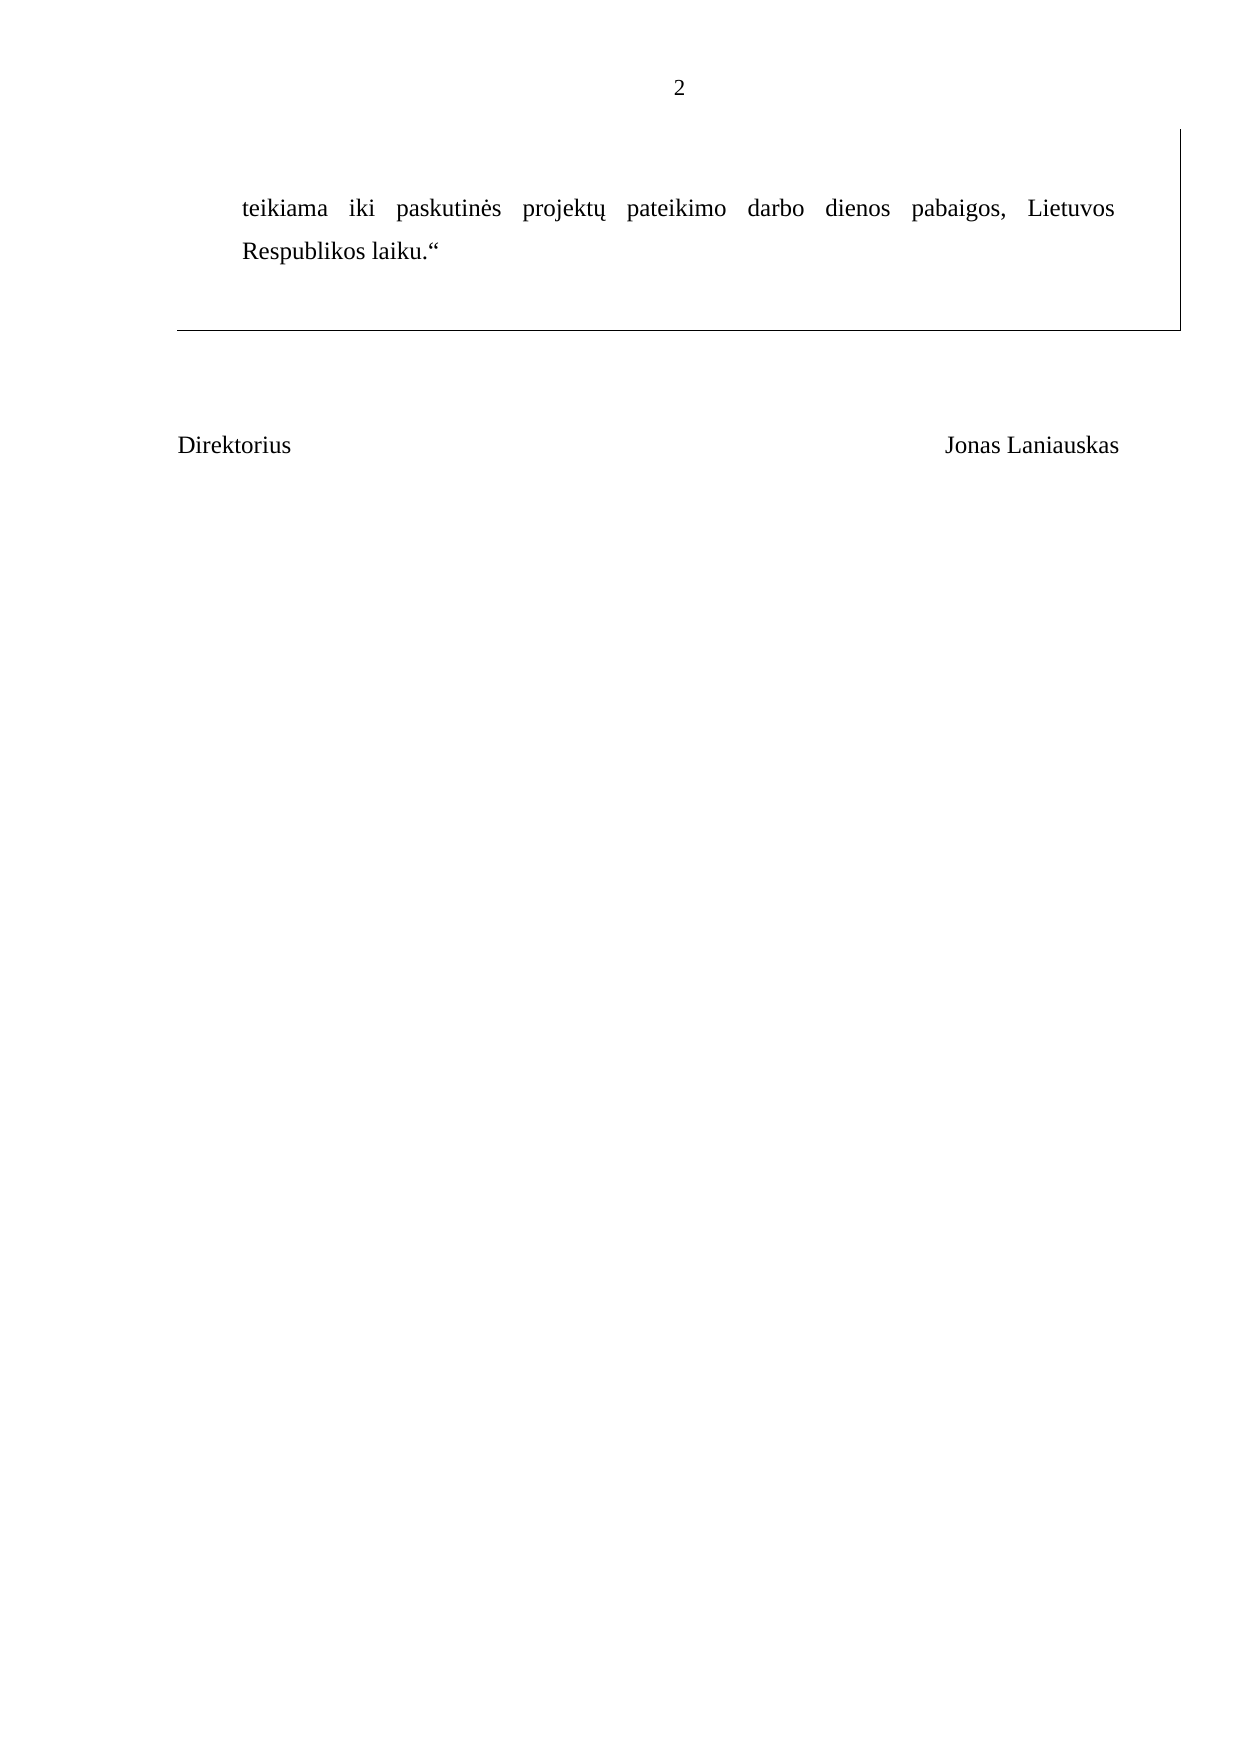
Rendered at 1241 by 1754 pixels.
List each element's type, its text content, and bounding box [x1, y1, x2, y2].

text teikiama iki paskutinės projektų pateikimo darbo dienos pabaigos, Lietuvos Respublikos laiku.“ [177, 129, 1180, 330]
text Direktorius Jonas Laniauskas [177, 430, 1181, 459]
